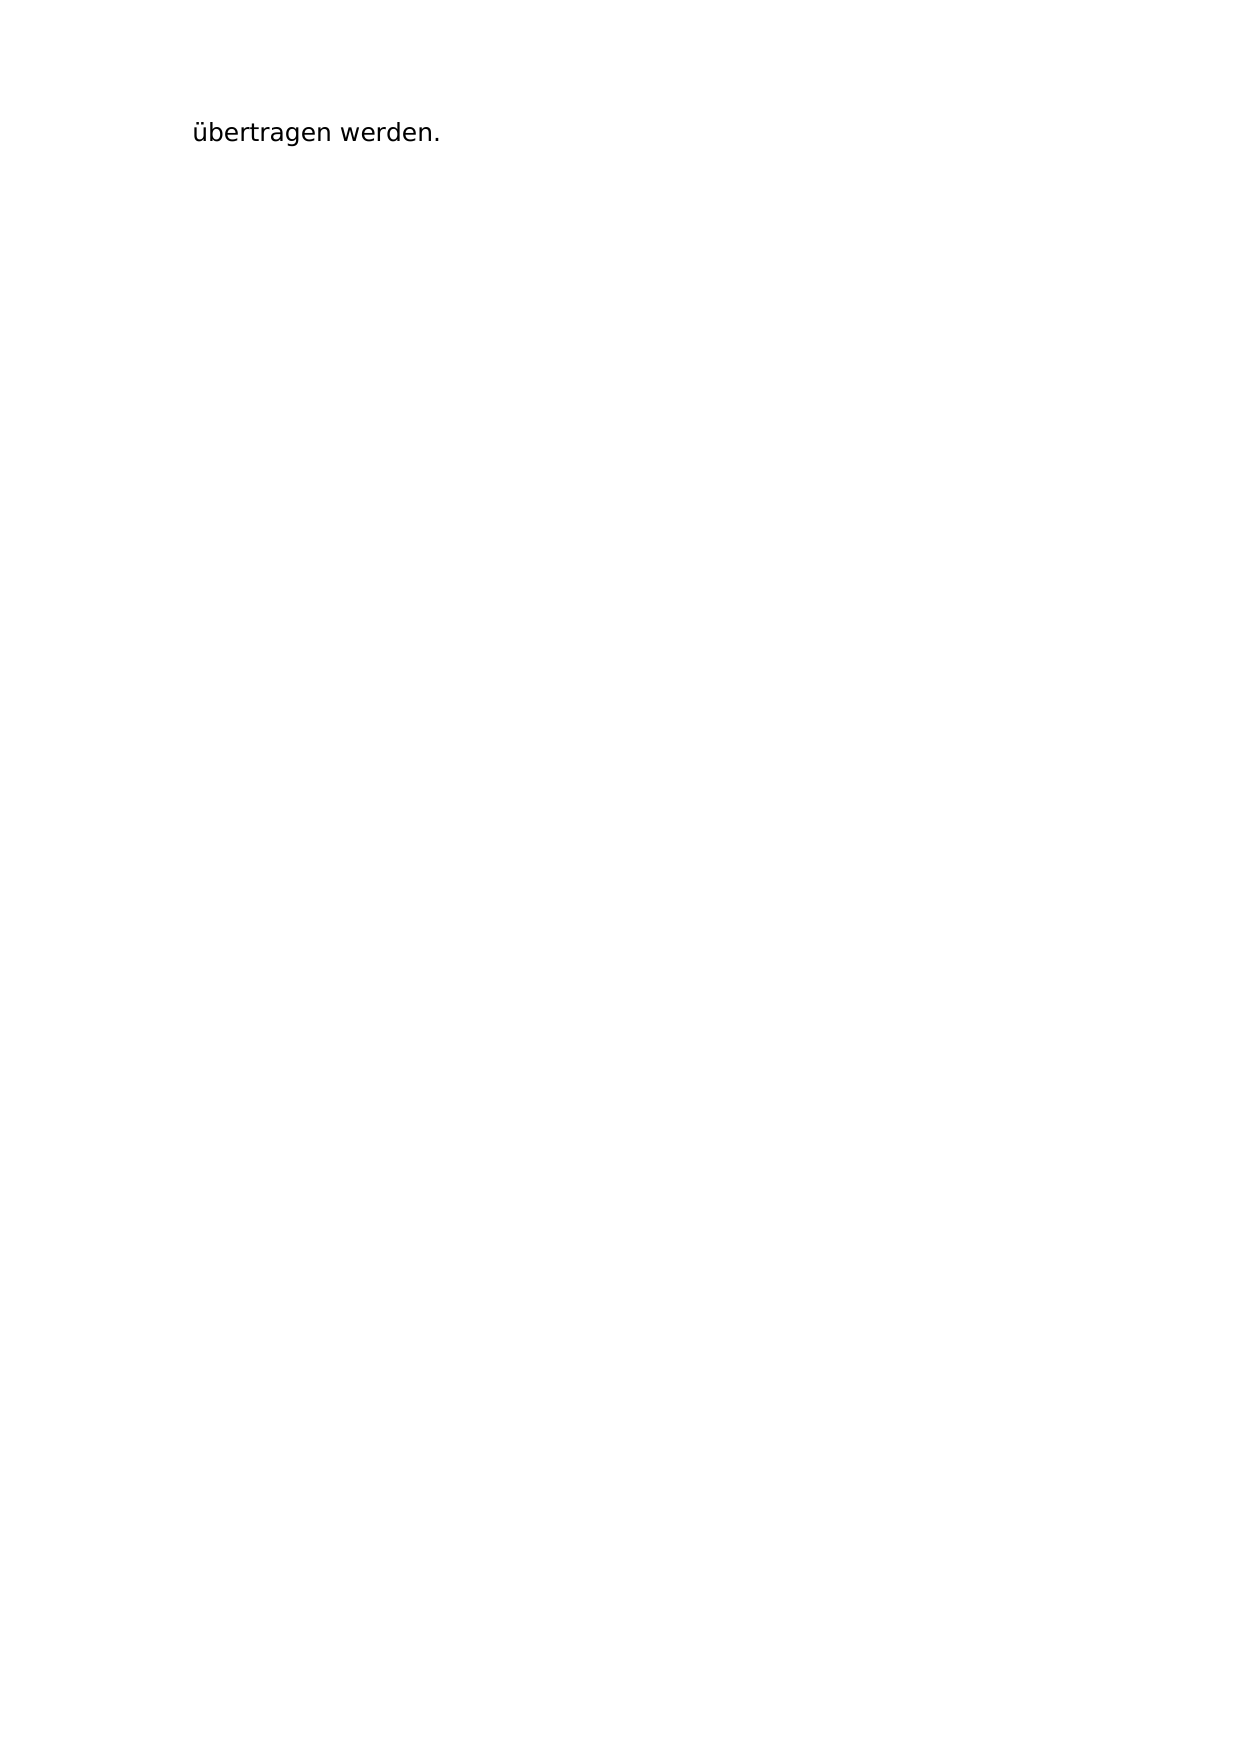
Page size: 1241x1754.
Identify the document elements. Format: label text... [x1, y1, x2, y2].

list übertragen werden. [177, 118, 1122, 147]
